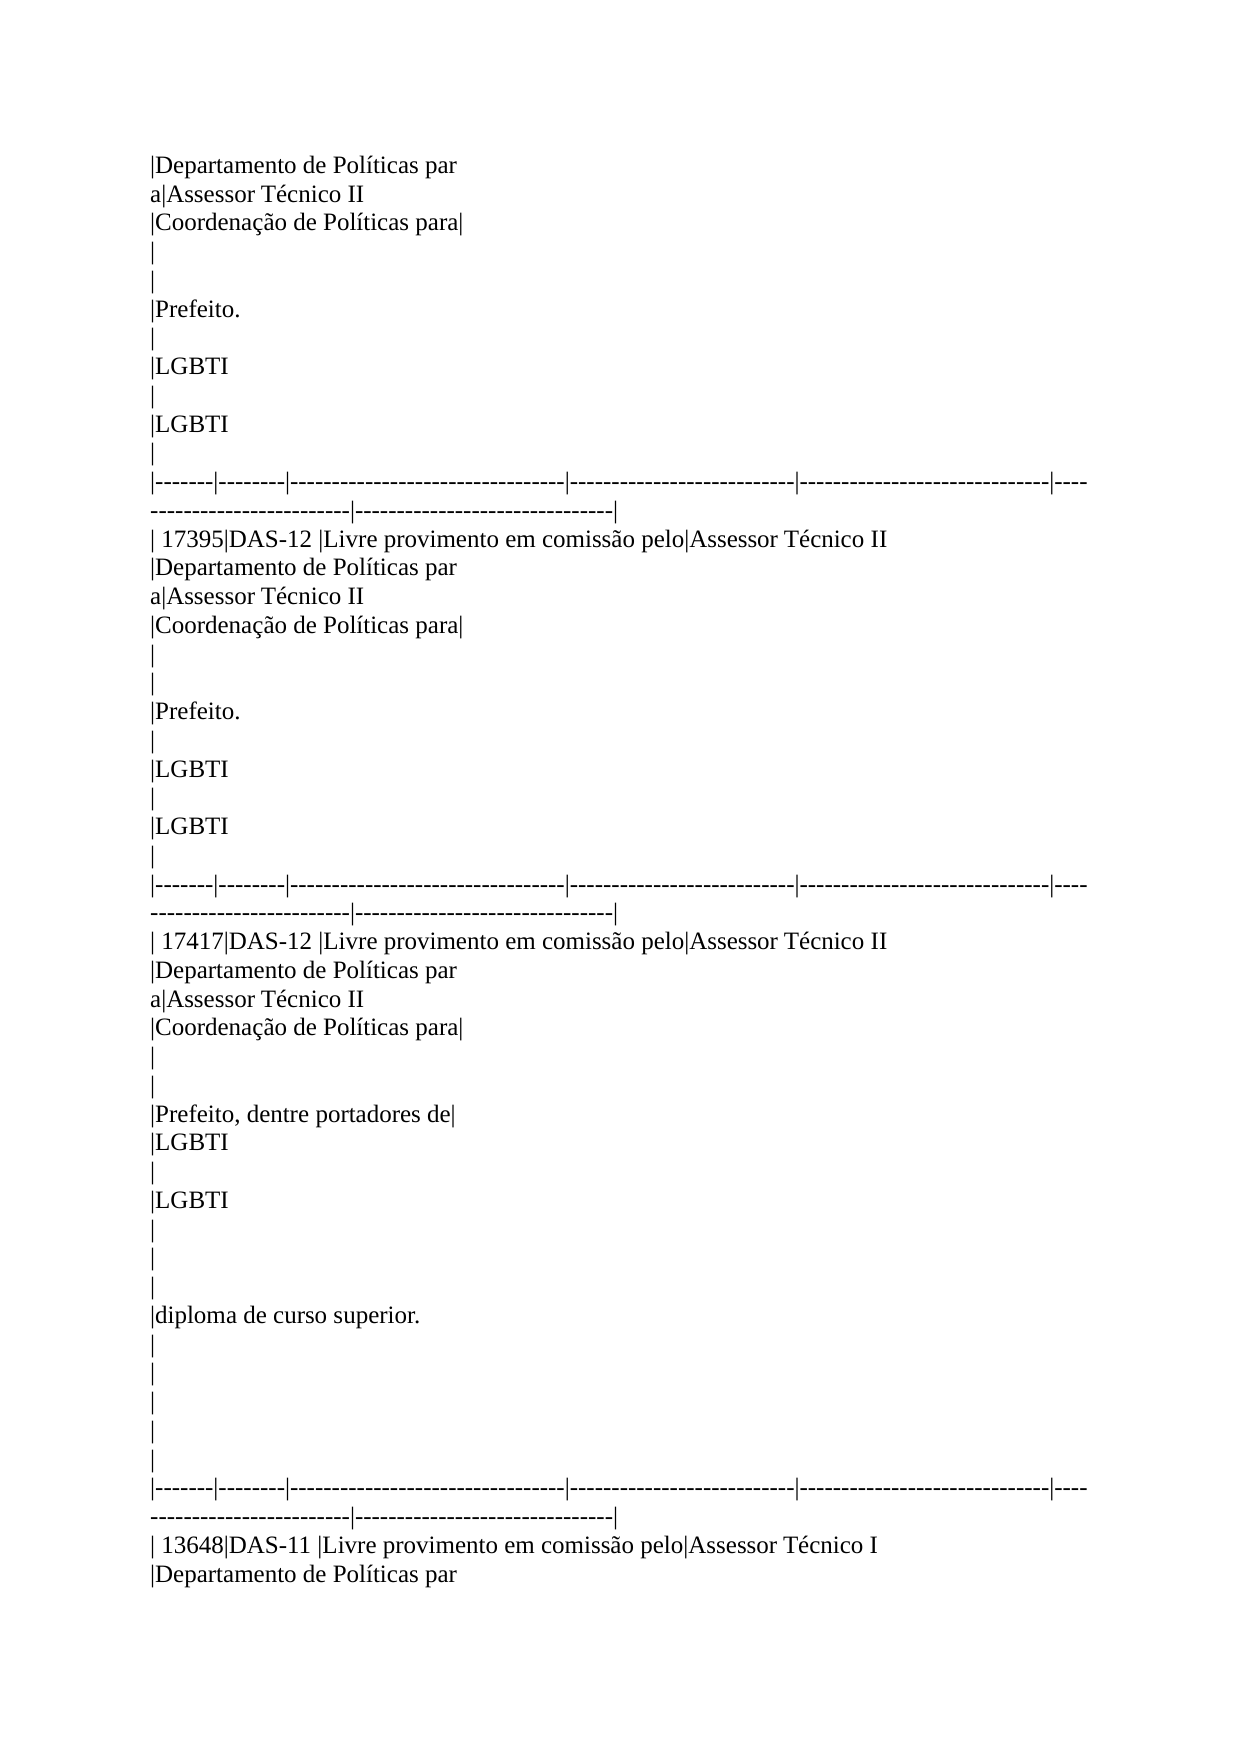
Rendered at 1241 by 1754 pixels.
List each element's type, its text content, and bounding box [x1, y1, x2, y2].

text | [150, 1329, 1090, 1357]
text |LGBTI [150, 811, 1090, 840]
text | [150, 265, 1090, 294]
text | [150, 1271, 1090, 1300]
text | [150, 322, 1090, 351]
text |Departamento de Políticas par [150, 1559, 1090, 1587]
text |LGBTI [150, 1127, 1090, 1156]
text | [150, 1156, 1090, 1185]
text a|Assessor Técnico II [150, 581, 1090, 610]
text |Departamento de Políticas par [150, 955, 1090, 984]
text | [150, 725, 1090, 754]
text |Departamento de Políticas par [150, 552, 1090, 581]
text | [150, 380, 1090, 409]
text | [150, 840, 1090, 869]
text | [150, 1415, 1090, 1444]
text |-------|--------|---------------------------------|---------------------------|------------------------------|----------------------------|-------------------------------| [150, 466, 1090, 524]
text |Coordenação de Políticas para| [150, 207, 1090, 236]
text |Prefeito, dentre portadores de| [150, 1099, 1090, 1127]
text |Prefeito. [150, 696, 1090, 725]
text |LGBTI [150, 754, 1090, 782]
text |LGBTI [150, 1185, 1090, 1214]
text | [150, 236, 1090, 265]
text |LGBTI [150, 351, 1090, 380]
text |Departamento de Políticas par [150, 150, 1090, 179]
text | [150, 1041, 1090, 1070]
text | 13648|DAS-11 |Livre provimento em comissão pelo|Assessor Técnico I [150, 1530, 1090, 1559]
text a|Assessor Técnico II [150, 984, 1090, 1012]
text | [150, 639, 1090, 667]
text | [150, 1357, 1090, 1386]
text | 17395|DAS-12 |Livre provimento em comissão pelo|Assessor Técnico II [150, 524, 1090, 552]
text |-------|--------|---------------------------------|---------------------------|------------------------------|----------------------------|-------------------------------| [150, 869, 1090, 926]
text |Coordenação de Políticas para| [150, 610, 1090, 639]
text |LGBTI [150, 409, 1090, 437]
text |-------|--------|---------------------------------|---------------------------|------------------------------|----------------------------|-------------------------------| [150, 1472, 1090, 1530]
text | [150, 782, 1090, 811]
text | 17417|DAS-12 |Livre provimento em comissão pelo|Assessor Técnico II [150, 926, 1090, 955]
text |diploma de curso superior. [150, 1300, 1090, 1329]
text | [150, 1070, 1090, 1099]
text | [150, 437, 1090, 466]
text | [150, 1242, 1090, 1271]
text a|Assessor Técnico II [150, 179, 1090, 207]
text | [150, 1386, 1090, 1415]
text | [150, 667, 1090, 696]
text |Prefeito. [150, 294, 1090, 322]
text |Coordenação de Políticas para| [150, 1012, 1090, 1041]
text | [150, 1214, 1090, 1242]
text | [150, 1444, 1090, 1472]
